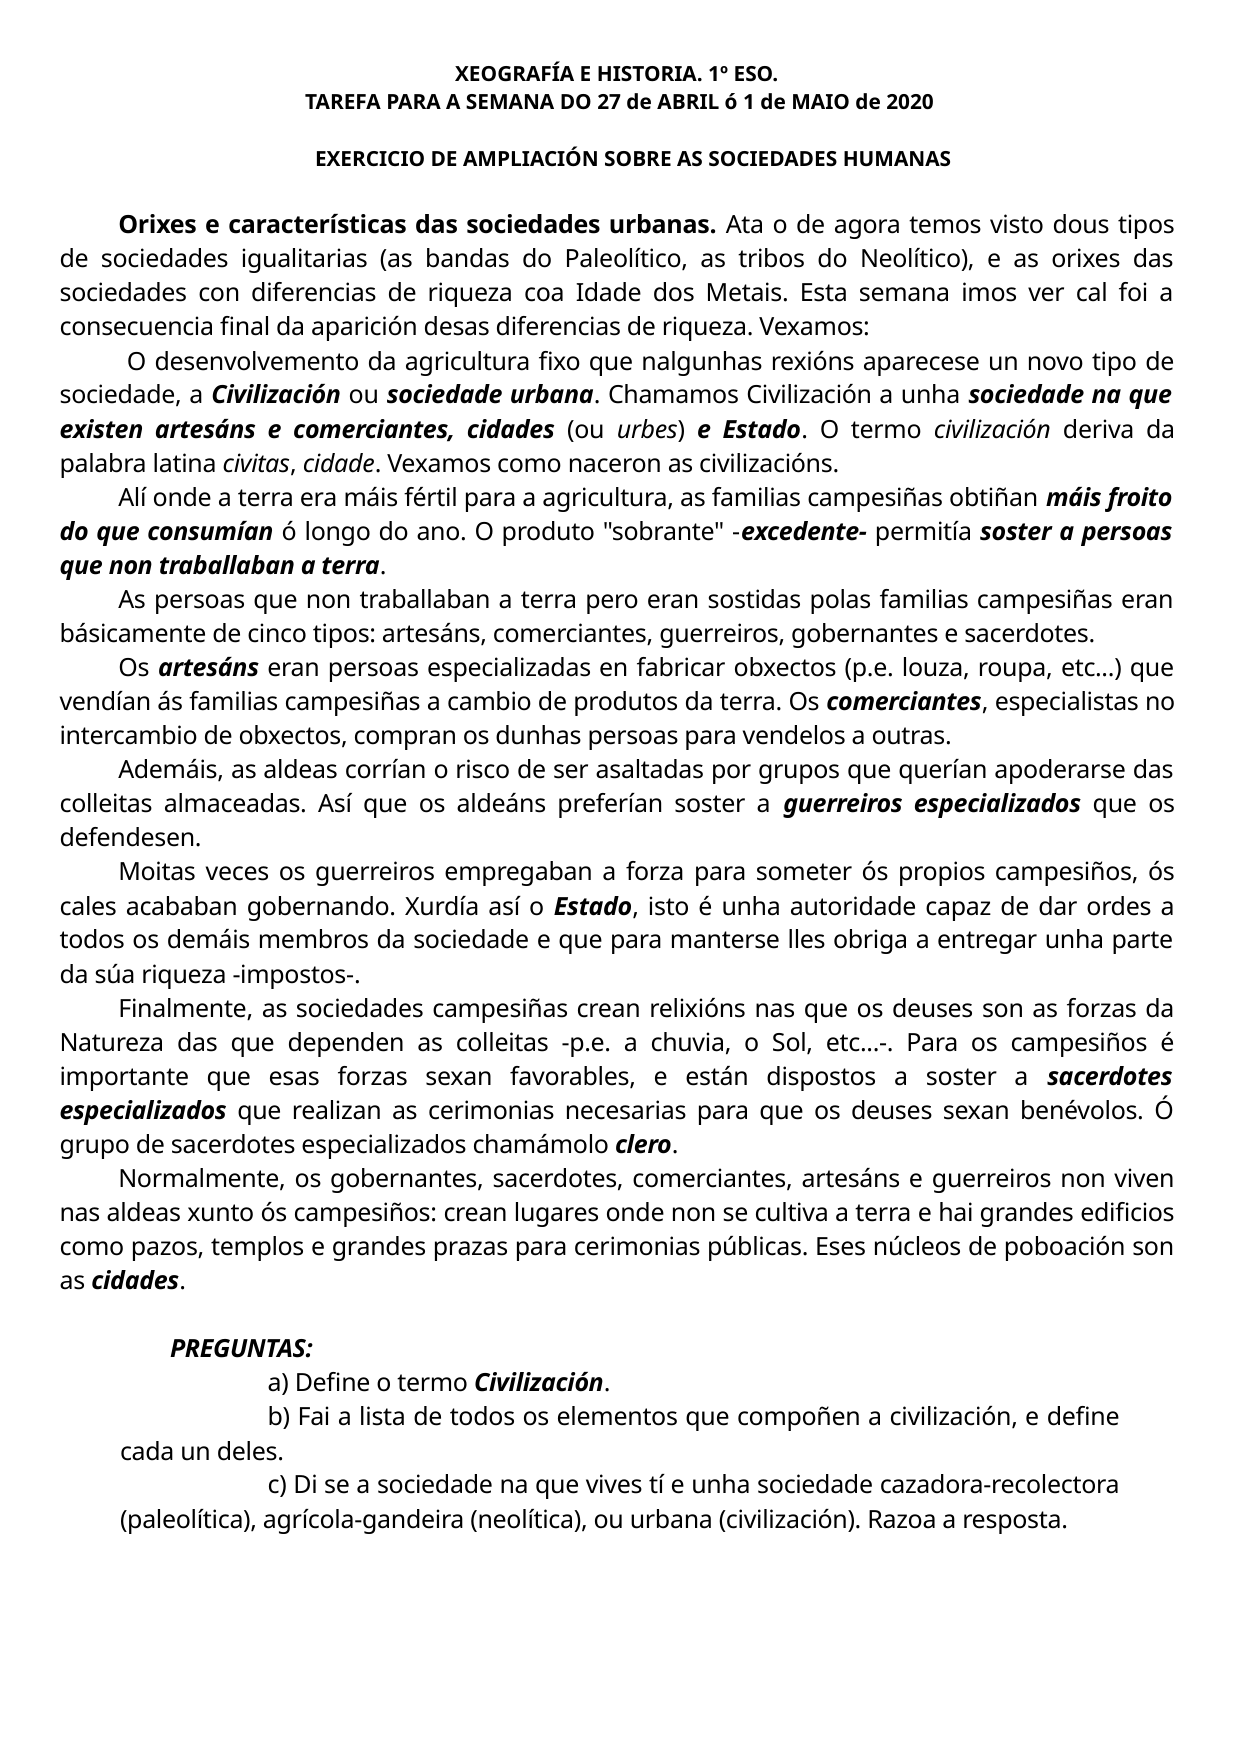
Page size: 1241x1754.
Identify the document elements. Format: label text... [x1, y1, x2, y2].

text Moitas veces os guerreiros empregaban a forza para someter ós propios campesiños, ós cales acababan gobernando. Xurdía así o Estado, isto é unha autoridade capaz de dar ordes a todos os demáis membros da sociedade e que para manterse lles obriga a entregar unha parte da súa riqueza -impostos-. [59, 854, 1175, 990]
text PREGUNTAS: [120, 1331, 1122, 1365]
text c) Di se a sociedade na que vives tí e unha sociedade cazadora-recolectora (paleolítica), agrícola-gandeira (neolítica), ou urbana (civilización). Razoa a resposta. [120, 1467, 1121, 1535]
text Alí onde a terra era máis fértil para a agricultura, as familias campesiñas obtiñan máis froito do que consumían ó longo do ano. O produto "sobrante" -excedente- permitía soster a persoas que non traballaban a terra. [59, 479, 1175, 582]
text As persoas que non traballaban a terra pero eran sostidas polas familias campesiñas eran básicamente de cinco tipos: artesáns, comerciantes, guerreiros, gobernantes e sacerdotes. [59, 582, 1175, 650]
text a) Define o termo Civilización. [120, 1365, 1122, 1399]
text Finalmente, as sociedades campesiñas crean relixións nas que os deuses son as forzas da Natureza das que dependen as colleitas -p.e. a chuvia, o Sol, etc...-. Para os campesiños é importante que esas forzas sexan favorables, e están dispostos a soster a sacerdotes especializados que realizan as cerimonias necesarias para que os deuses sexan benévolos. Ó grupo de sacerdotes especializados chamámolo clero. [59, 990, 1175, 1161]
text TAREFA PARA A SEMANA DO 27 de ABRIL ó 1 de MAIO de 2020 [179, 87, 1059, 116]
text Os artesáns eran persoas especializadas en fabricar obxectos (p.e. louza, roupa, etc...) que vendían ás familias campesiñas a cambio de produtos da terra. Os comerciantes, especialistas no intercambio de obxectos, compran os dunhas persoas para vendelos a outras. [59, 650, 1175, 752]
text Ademáis, as aldeas corrían o risco de ser asaltadas por grupos que querían apoderarse das colleitas almaceadas. Así que os aldeáns preferían soster a guerreiros especializados que os defendesen. [59, 752, 1175, 854]
text b) Fai a lista de todos os elementos que compoñen a civilización, e define cada un deles. [120, 1399, 1121, 1467]
text Orixes e características das sociedades urbanas. Ata o de agora temos visto dous tipos de sociedades igualitarias (as bandas do Paleolítico, as tribos do Neolítico), e as orixes das sociedades con diferencias de riqueza coa Idade dos Metais. Esta semana imos ver cal foi a consecuencia final da aparición desas diferencias de riqueza. Vexamos: [59, 207, 1175, 343]
text O desenvolvemento da agricultura fixo que nalgunhas rexións aparecese un novo tipo de sociedade, a Civilización ou sociedade urbana. Chamamos Civilización a unha sociedade na que existen artesáns e comerciantes, cidades (ou urbes) e Estado. O termo civilización deriva da palabra latina civitas, cidade. Vexamos como naceron as civilizacións. [59, 343, 1175, 479]
text Normalmente, os gobernantes, sacerdotes, comerciantes, artesáns e guerreiros non viven nas aldeas xunto ós campesiños: crean lugares onde non se cultiva a terra e hai grandes edificios como pazos, templos e grandes prazas para cerimonias públicas. Eses núcleos de poboación son as cidades. [59, 1161, 1175, 1297]
text EXERCICIO DE AMPLIACIÓN SOBRE AS SOCIEDADES HUMANAS [118, 144, 1089, 173]
text XEOGRAFÍA E HISTORIA. 1º ESO. [179, 59, 1059, 87]
